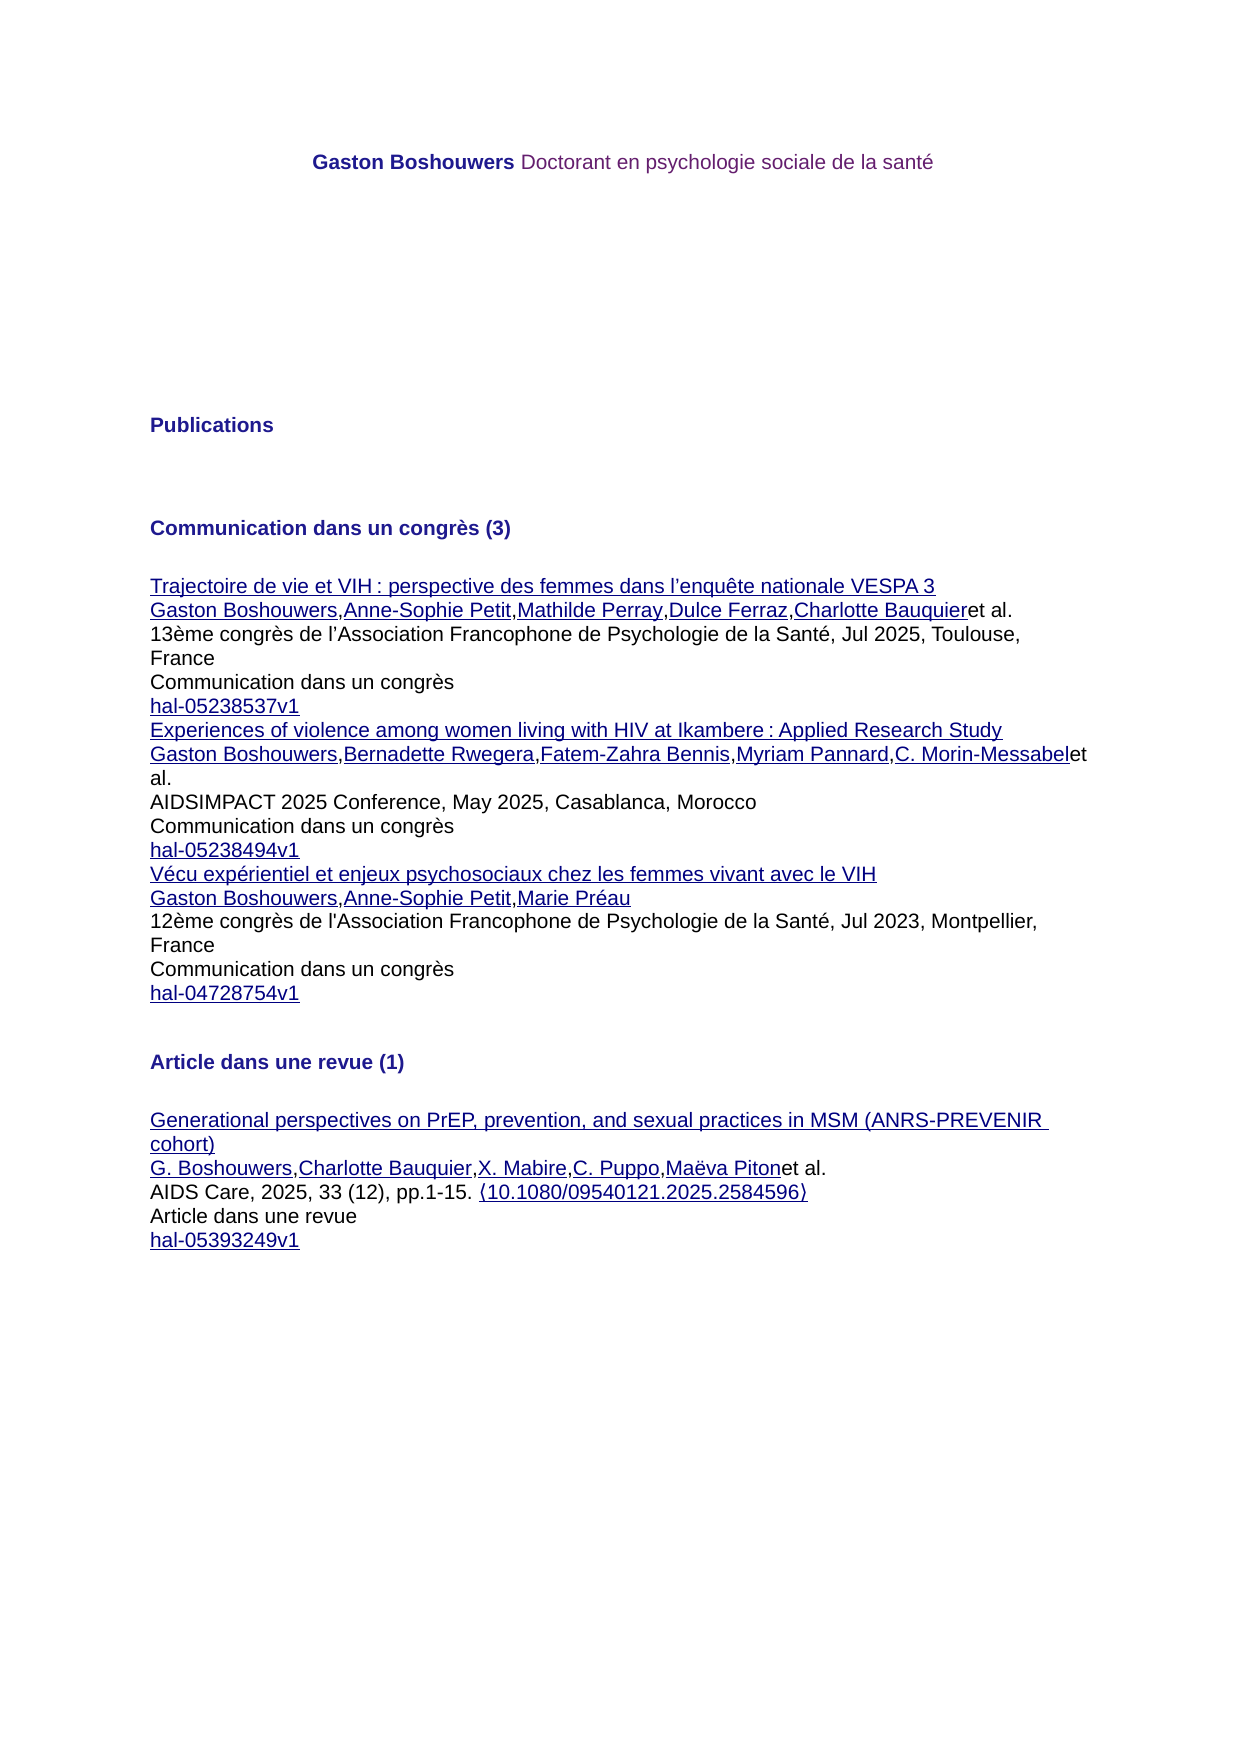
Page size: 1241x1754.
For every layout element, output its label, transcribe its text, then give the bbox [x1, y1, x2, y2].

table_cell Experiences of violence among women living with HIV at Ikambere : Applied Research Study Gaston Boshouwers,Bernadette Rwegera,Fatem-Zahra Bennis,Myriam Pannard,C. Morin-Messabelet al. AIDSIMPACT 2025 Conference, May 2025, Casablanca, Morocco Communication dans un congrès hal-05238494v1 [150, 718, 1090, 861]
table_header Generational perspectives on PrEP, prevention, and sexual practices in MSM (ANRS-PREVENIR cohort) G. Boshouwers,Charlotte Bauquier,X. Mabire,C. Puppo,Maëva Pitonet al. AIDS Care, 2025, 33 (12), pp.1-15. ⟨10.1080/09540121.2025.2584596⟩ Article dans une revue hal-05393249v1 [150, 1108, 1090, 1252]
subtitle Communication dans un congrès (3) [150, 516, 1090, 539]
table_cell Vécu expérientiel et enjeux psychosociaux chez les femmes vivant avec le VIH Gaston Boshouwers,Anne-Sophie Petit,Marie Préau 12ème congrès de l'Association Francophone de Psychologie de la Santé, Jul 2023, Montpellier, France Communication dans un congrès hal-04728754v1 [150, 861, 1090, 1005]
subtitle Gaston Boshouwers Doctorant en psychologie sociale de la santé [150, 150, 1090, 174]
subtitle Article dans une revue (1) [150, 1050, 1090, 1074]
table_header Trajectoire de vie et VIH : perspective des femmes dans l’enquête nationale VESPA 3 Gaston Boshouwers,Anne-Sophie Petit,Mathilde Perray,Dulce Ferraz,Charlotte Bauquieret al. 13ème congrès de l’Association Francophone de Psychologie de la Santé, Jul 2025, Toulouse, France Communication dans un congrès hal-05238537v1 [150, 574, 1090, 718]
subtitle Publications [150, 412, 1090, 436]
